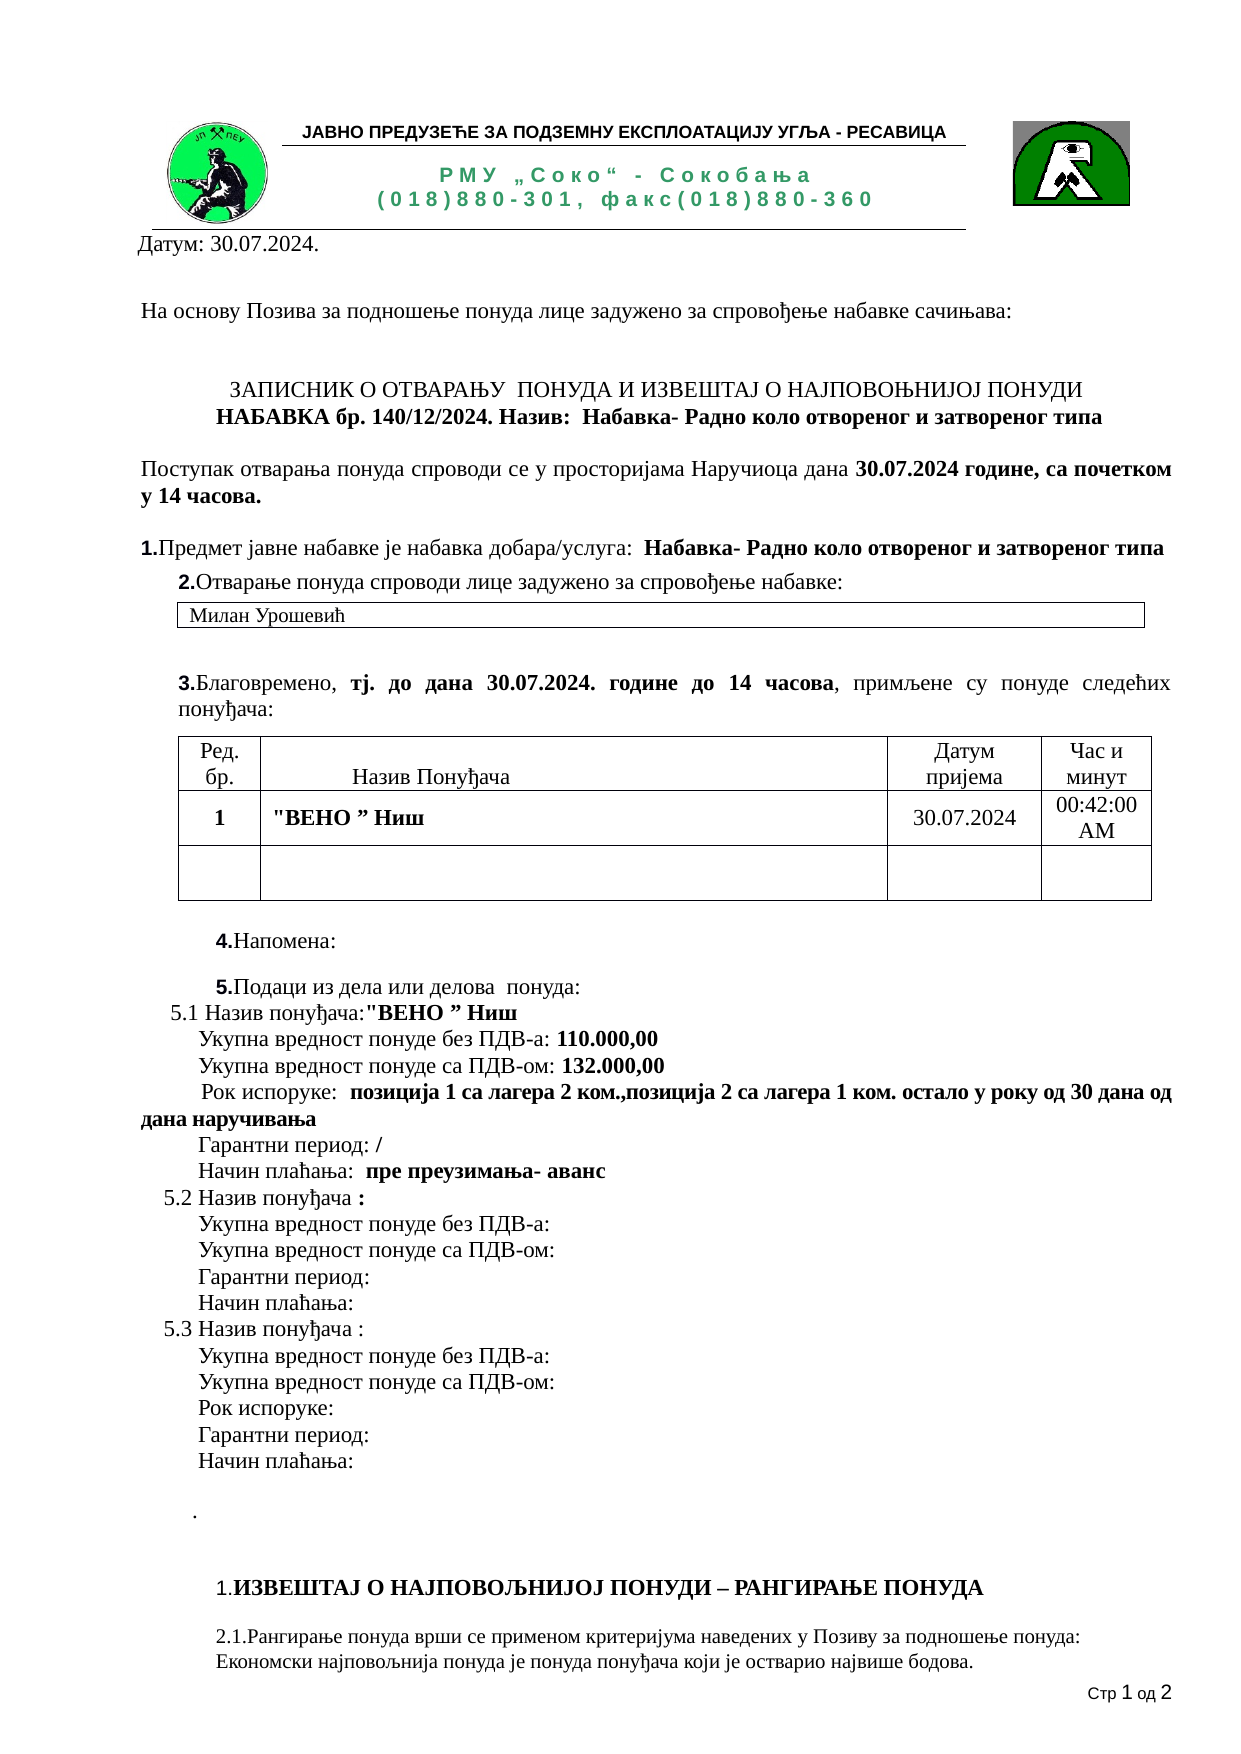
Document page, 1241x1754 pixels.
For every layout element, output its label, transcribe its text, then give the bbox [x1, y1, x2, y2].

text Начин плаћања: [141, 1447, 1172, 1473]
text Гарантни период: / [141, 1131, 1172, 1157]
list Предмет јавне набавке је набавка добара/услуга: Набавка- Радно коло отвореног и затвореног типа [141, 534, 1172, 561]
table_cell [1042, 846, 1151, 900]
text ЗАПИСНИК О ОТВАРАЊУ ПОНУДА И ИЗВЕШТАЈ О НАЈПОВОЊНИЈОЈ ПОНУДИ [141, 376, 1172, 403]
text НАБАВКА бр. 140/12/2024. Назив: Набавка- Радно коло отвореног и затвореног типа [141, 403, 1172, 429]
list 2.1.Рангирање понуда врши се применом критеријума наведених у Позиву за подношење понуда: [216, 1624, 1172, 1648]
table_cell РМУ „Соко“ - Сокобања (018)880-301, факс(018)880-360 [282, 146, 966, 229]
text Рок испоруке: позиција 1 са лагера 2 ком.,позиција 2 са лагера 1 ком. остало у року од 30 дана од дана наручивања [141, 1078, 1172, 1131]
table_cell 00:42:00 АM [1042, 791, 1151, 845]
table_header Назив Понуђача [261, 737, 887, 789]
picture [166, 121, 268, 224]
list Подаци из дела или делова понуда: [216, 973, 1172, 999]
table_header Милан Урошевић [178, 603, 1144, 627]
text Укупна вредност понуде са ПДВ-ом: 132.000,00 [141, 1052, 1172, 1078]
table_cell 30.07.2024 [888, 791, 1041, 845]
table_header ЈАВНО ПРЕДУЗЕЋЕ ЗА ПОДЗЕМНУ ЕКСПЛОАТАЦИЈУ УГЉА - РЕСАВИЦА [282, 122, 966, 144]
table_cell [261, 846, 887, 900]
text Укупна вредност понуде са ПДВ-ом: [141, 1236, 1172, 1263]
table_cell 1 [179, 791, 260, 845]
text 5.1 Назив понуђача:"ВЕНО ” Ниш [170, 999, 1172, 1026]
table_header [966, 122, 1177, 229]
picture [1012, 121, 1130, 206]
table_cell "ВЕНО ” Ниш [261, 791, 887, 845]
table_header Ред. бр. [179, 737, 260, 789]
text Датум: 30.07.2024. [103, 230, 1174, 257]
table_header Датум пријема [888, 737, 1041, 789]
list Економски најповољнија понуда је понуда понуђача који је остварио највише бодова. [216, 1648, 1172, 1673]
table_header [152, 122, 282, 229]
text Укупна вредност понуде без ПДВ-а: [141, 1210, 1172, 1236]
text . [141, 1497, 1172, 1524]
text Укупна вредност понуде без ПДВ-а: 110.000,00 [141, 1026, 1172, 1052]
text Начин плаћања: пре преузимања- аванс [141, 1157, 1172, 1184]
text Гарантни период: [141, 1263, 1172, 1289]
text Укупна вредност понуде без ПДВ-а: [141, 1342, 1172, 1368]
list Благовремено, тј. до дана 30.07.2024. године до 14 часова, примљене су понуде следећих понуђача: [178, 669, 1172, 721]
text Поступак отварања понуда спроводи се у просторијама Наручиоца дана 30.07.2024 године, са почетком у 14 часова. [141, 455, 1172, 508]
text Укупна вредност понуде са ПДВ-ом: [141, 1368, 1172, 1394]
text Начин плаћања: [141, 1289, 1172, 1315]
text Гарантни период: [141, 1421, 1172, 1447]
text На основу Позива за подношење понуда лице задужено за спровођење набавке сачињава: [141, 297, 1172, 324]
text 5.3 Назив понуђача : [141, 1315, 1172, 1342]
table_cell [179, 846, 260, 900]
text Рок испоруке: [141, 1394, 1172, 1421]
table_cell [888, 846, 1041, 900]
list Отварање понуда спроводи лице задужено за спровођење набавке: [178, 568, 1172, 594]
list Напомена: [216, 927, 1172, 954]
text 5.2 Назив понуђача : [141, 1184, 1172, 1210]
table_header Час и минут [1042, 737, 1151, 789]
list ИЗВЕШТАЈ О НАЈПОВОЉНИЈОЈ ПОНУДИ – РАНГИРАЊЕ ПОНУДА [216, 1574, 1172, 1601]
